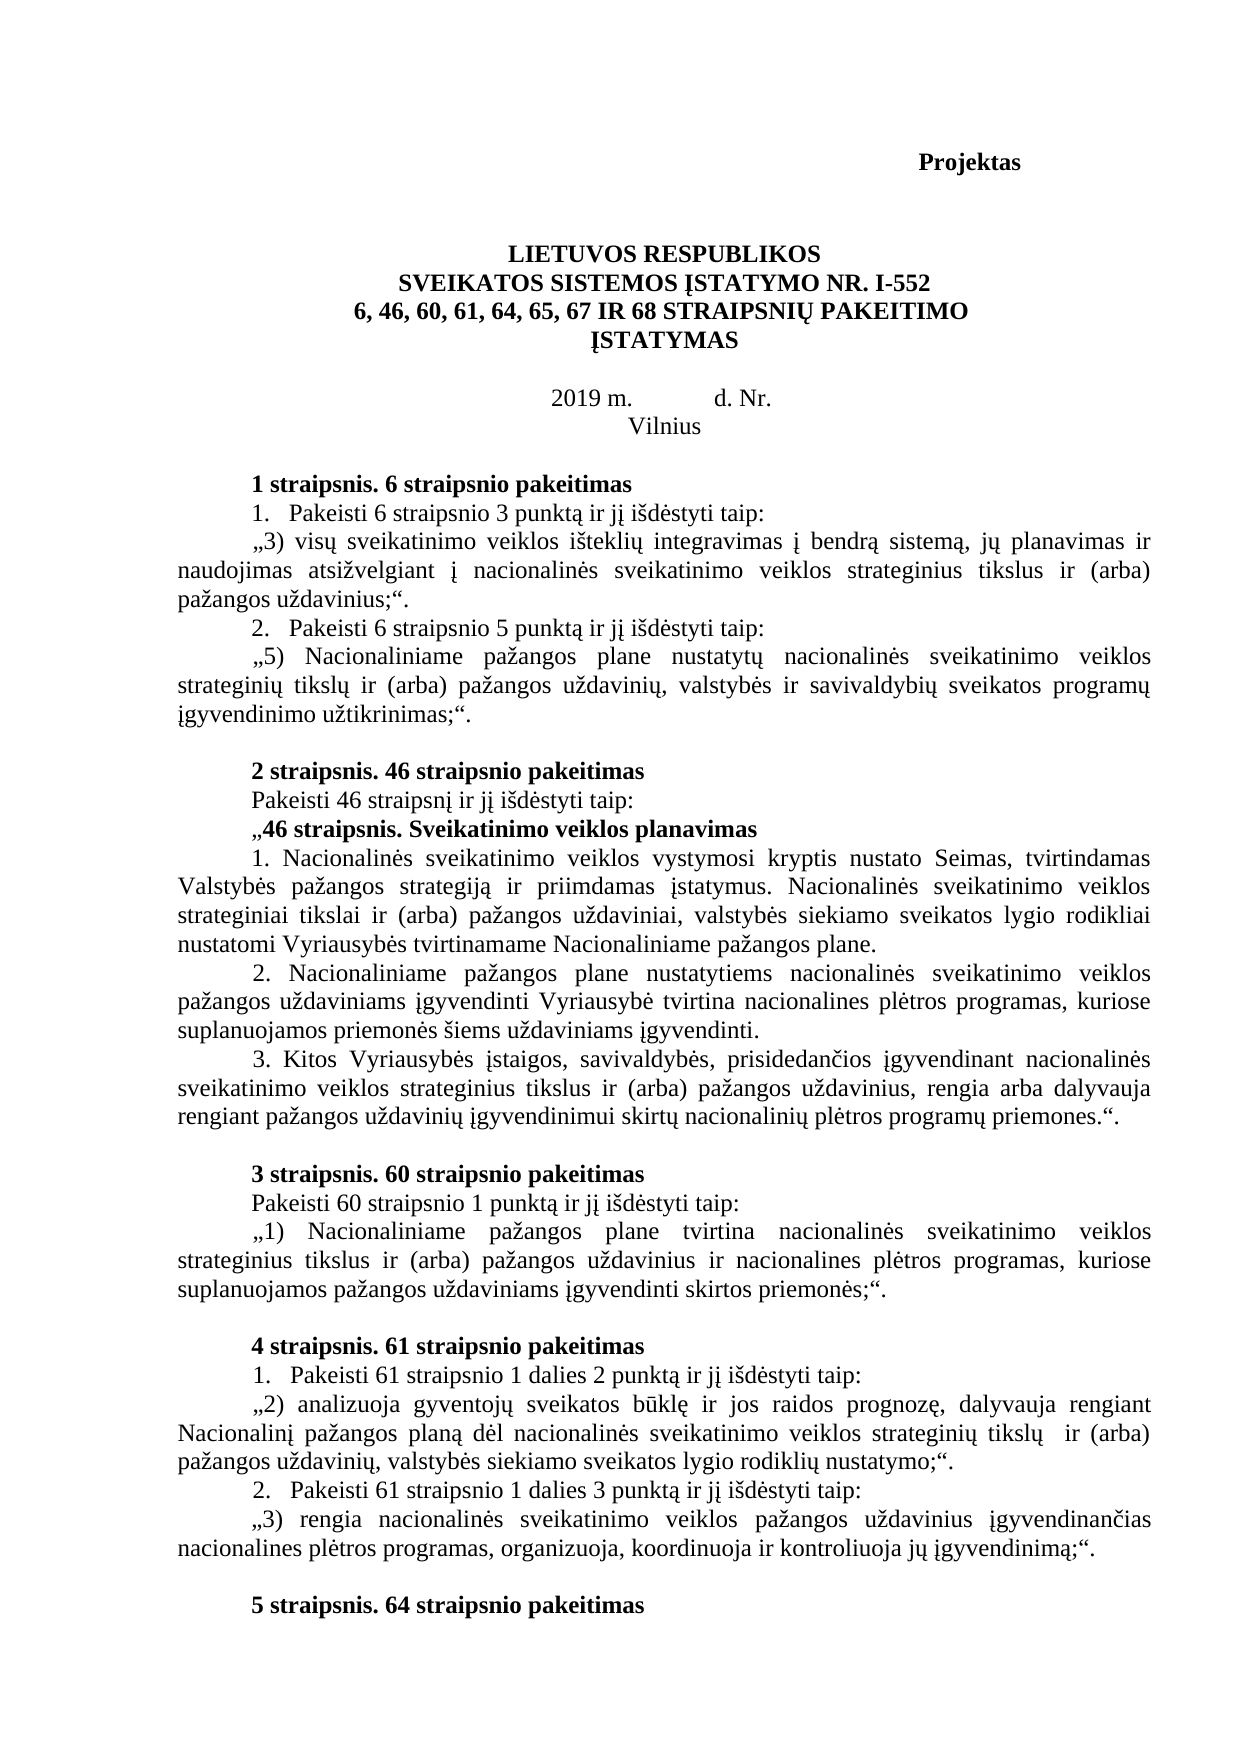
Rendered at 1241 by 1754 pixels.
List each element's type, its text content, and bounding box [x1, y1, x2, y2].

text SVEIKATOS SISTEMOS ĮSTATYMO NR. I-552 [177, 268, 1152, 296]
text 2019 m. d. Nr. [177, 383, 1152, 411]
text Projektas [886, 147, 1152, 176]
text „3) visų sveikatinimo veiklos išteklių integravimas į bendrą sistemą, jų planavimas ir naudojimas atsižvelgiant į nacionalinės sveikatinimo veiklos strateginius tikslus ir (arba) pažangos uždavinius;“. [177, 526, 1152, 613]
text 6, 46, 60, 61, 64, 65, 67 IR 68 STRAIPSNIŲ PAKEITIMO [177, 296, 1152, 325]
text 2. Pakeisti 61 straipsnio 1 dalies 3 punktą ir jį išdėstyti taip: [252, 1475, 1152, 1504]
text 1. Pakeisti 61 straipsnio 1 dalies 2 punktą ir jį išdėstyti taip: [252, 1360, 1152, 1389]
text 1. Nacionalinės sveikatinimo veiklos vystymosi kryptis nustato Seimas, tvirtindamas Valstybės pažangos strategiją ir priimdamas įstatymus. Nacionalinės sveikatinimo veiklos strateginiai tikslai ir (arba) pažangos uždaviniai, valstybės siekiamo sveikatos lygio rodikliai nustatomi Vyriausybės tvirtinamame Nacionaliniame pažangos plane. [177, 843, 1152, 958]
text 3 straipsnis. 60 straipsnio pakeitimas [177, 1159, 1152, 1188]
text 1 straipsnis. 6 straipsnio pakeitimas [177, 469, 1152, 498]
text „46 straipsnis. Sveikatinimo veiklos planavimas [177, 814, 1152, 843]
text 2 straipsnis. 46 straipsnio pakeitimas [177, 756, 1152, 785]
text 4 straipsnis. 61 straipsnio pakeitimas [177, 1331, 1152, 1360]
text LIETUVOS RESPUBLIKOS [177, 239, 1152, 268]
text „5) Nacionaliniame pažangos plane nustatytų nacionalinės sveikatinimo veiklos strateginių tikslų ir (arba) pažangos uždavinių, valstybės ir savivaldybių sveikatos programų įgyvendinimo užtikrinimas;“. [177, 641, 1152, 728]
text ĮSTATYMAS [177, 325, 1152, 354]
text 5 straipsnis. 64 straipsnio pakeitimas [177, 1590, 1152, 1619]
text Pakeisti 46 straipsnį ir jį išdėstyti taip: [251, 785, 1152, 814]
text „2) analizuoja gyventojų sveikatos būklę ir jos raidos prognozę, dalyvauja rengiant Nacionalinį pažangos planą dėl nacionalinės sveikatinimo veiklos strateginių tikslų ir (arba) pažangos uždavinių, valstybės siekiamo sveikatos lygio rodiklių nustatymo;“. [177, 1389, 1152, 1475]
text Pakeisti 60 straipsnio 1 punktą ir jį išdėstyti taip: [251, 1188, 1152, 1216]
text 2. Nacionaliniame pažangos plane nustatytiems nacionalinės sveikatinimo veiklos pažangos uždaviniams įgyvendinti Vyriausybė tvirtina nacionalines plėtros programas, kuriose suplanuojamos priemonės šiems uždaviniams įgyvendinti. [177, 958, 1152, 1044]
text „1) Nacionaliniame pažangos plane tvirtina nacionalinės sveikatinimo veiklos strateginius tikslus ir (arba) pažangos uždavinius ir nacionalines plėtros programas, kuriose suplanuojamos pažangos uždaviniams įgyvendinti skirtos priemonės;“. [177, 1216, 1152, 1303]
text 1. Pakeisti 6 straipsnio 3 punktą ir jį išdėstyti taip: [251, 498, 1152, 526]
text 2. Pakeisti 6 straipsnio 5 punktą ir jį išdėstyti taip: [251, 613, 1152, 641]
text 3. Kitos Vyriausybės įstaigos, savivaldybės, prisidedančios įgyvendinant nacionalinės sveikatinimo veiklos strateginius tikslus ir (arba) pažangos uždavinius, rengia arba dalyvauja rengiant pažangos uždavinių įgyvendinimui skirtų nacionalinių plėtros programų priemones.“. [177, 1044, 1152, 1130]
text „3) rengia nacionalinės sveikatinimo veiklos pažangos uždavinius įgyvendinančias nacionalines plėtros programas, organizuoja, koordinuoja ir kontroliuoja jų įgyvendinimą;“. [177, 1504, 1152, 1561]
text Vilnius [177, 411, 1152, 440]
